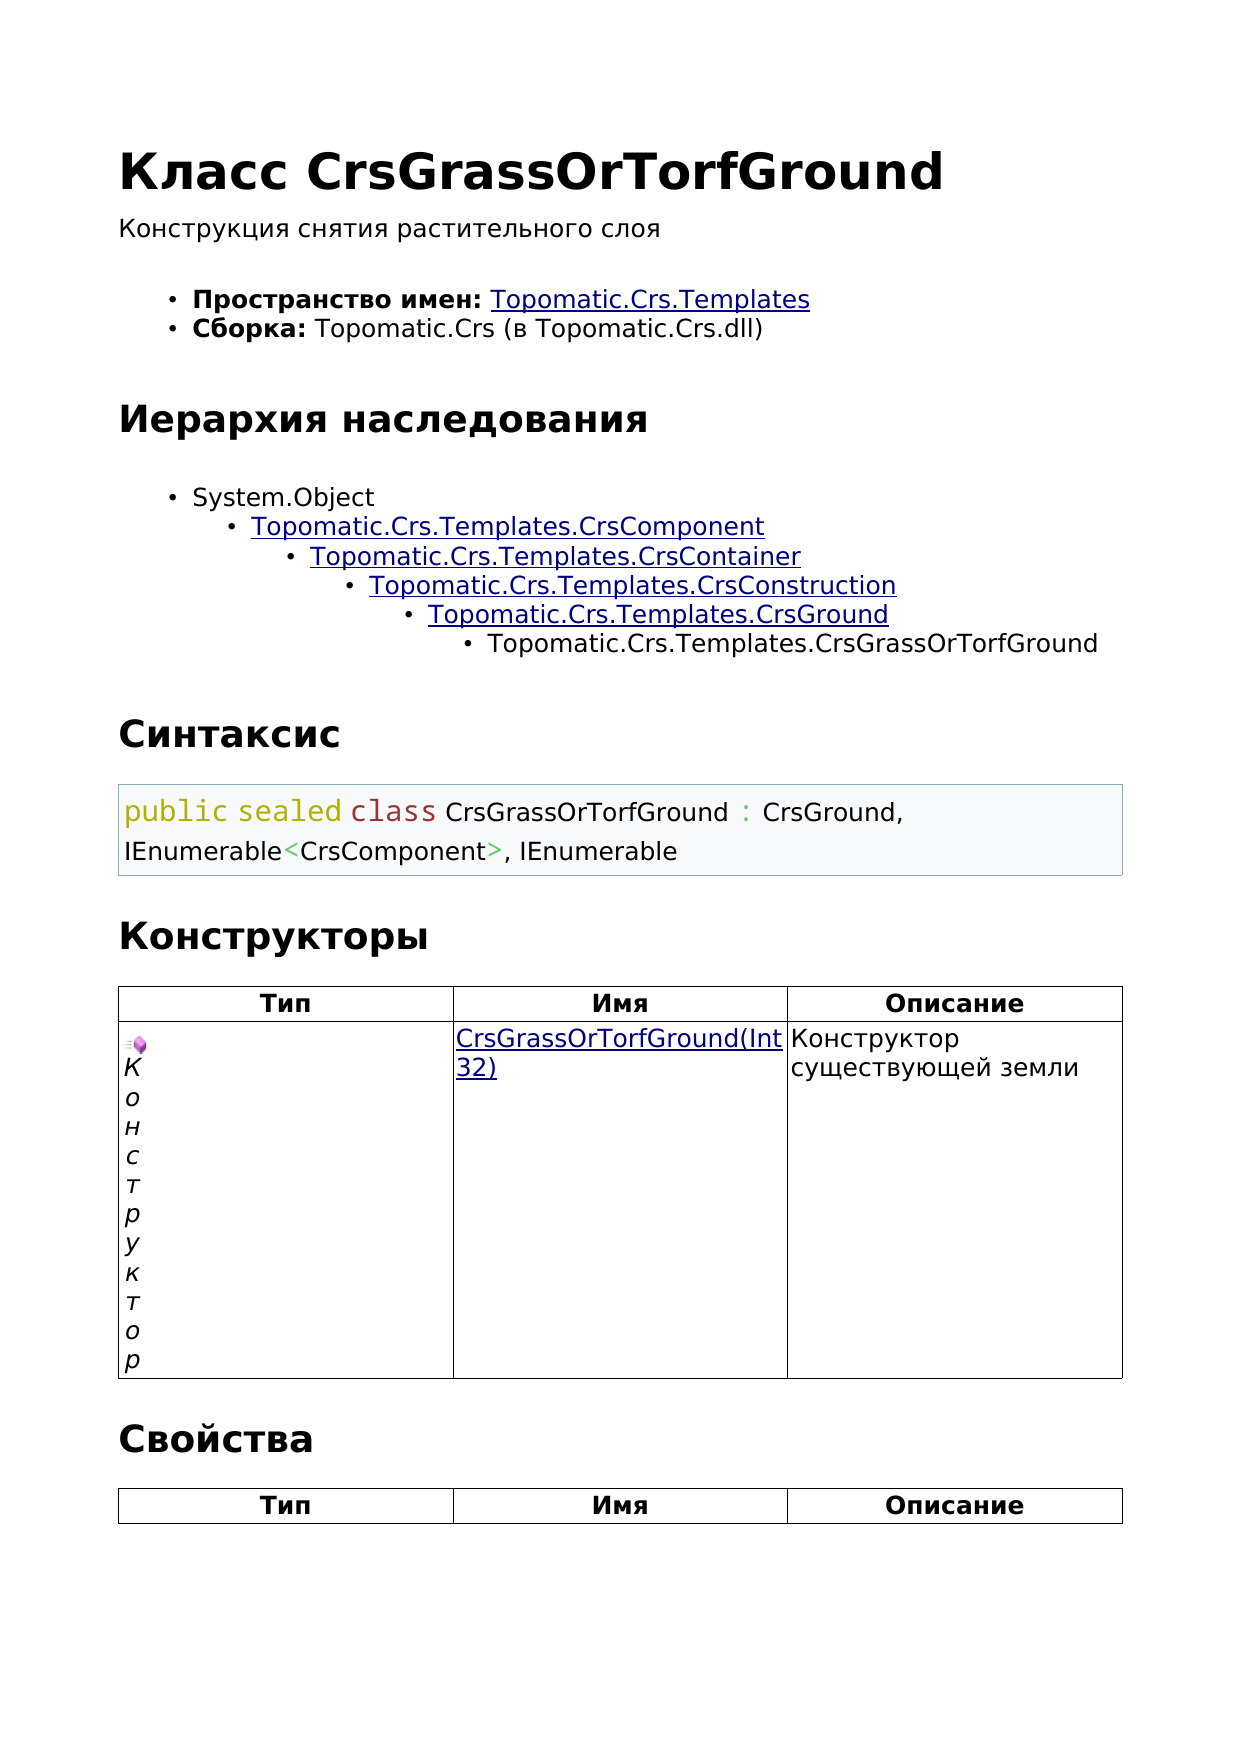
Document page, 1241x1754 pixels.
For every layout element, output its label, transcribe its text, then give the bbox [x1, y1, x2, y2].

table_header Тип [119, 1489, 453, 1523]
text Конструкция снятия растительного слоя [118, 214, 1122, 243]
list Сборка: Topomatic.Crs (в Topomatic.Crs.dll) [177, 314, 1122, 343]
list Topomatic.Crs.Templates.CrsContainer [295, 542, 1122, 571]
list Пространство имен: Topomatic.Crs.Templates [177, 285, 1122, 314]
subtitle Свойства [118, 1417, 1122, 1461]
table_header Описание [788, 987, 1122, 1021]
table_cell Конструктор существующей земли [788, 1022, 1122, 1377]
subtitle Иерархия наследования [118, 398, 1122, 441]
table_header Имя [454, 987, 787, 1021]
list Topomatic.Crs.Templates.CrsComponent [236, 513, 1122, 542]
subtitle Конструкторы [118, 915, 1122, 958]
list Topomatic.Crs.Templates.CrsGround [413, 600, 1122, 629]
table_header Тип [119, 987, 453, 1021]
subtitle Синтаксис [118, 713, 1122, 757]
list Topomatic.Crs.Templates.CrsGrassOrTorfGround [472, 629, 1122, 658]
table_header Имя [454, 1489, 787, 1523]
table_cell CrsGrassOrTorfGround(Int32) [454, 1022, 787, 1377]
subtitle Класс CrsGrassOrTorfGround [118, 143, 1122, 201]
list System.Object [177, 483, 1122, 513]
table_header Описание [788, 1489, 1122, 1523]
table_header public sealed class CrsGrassOrTorfGround : CrsGround, IEnumerable<CrsComponent>, IEnumerable [119, 785, 1122, 875]
list Topomatic.Crs.Templates.CrsConstruction [354, 571, 1122, 600]
table_cell [119, 1022, 453, 1377]
picture [121, 1036, 147, 1054]
